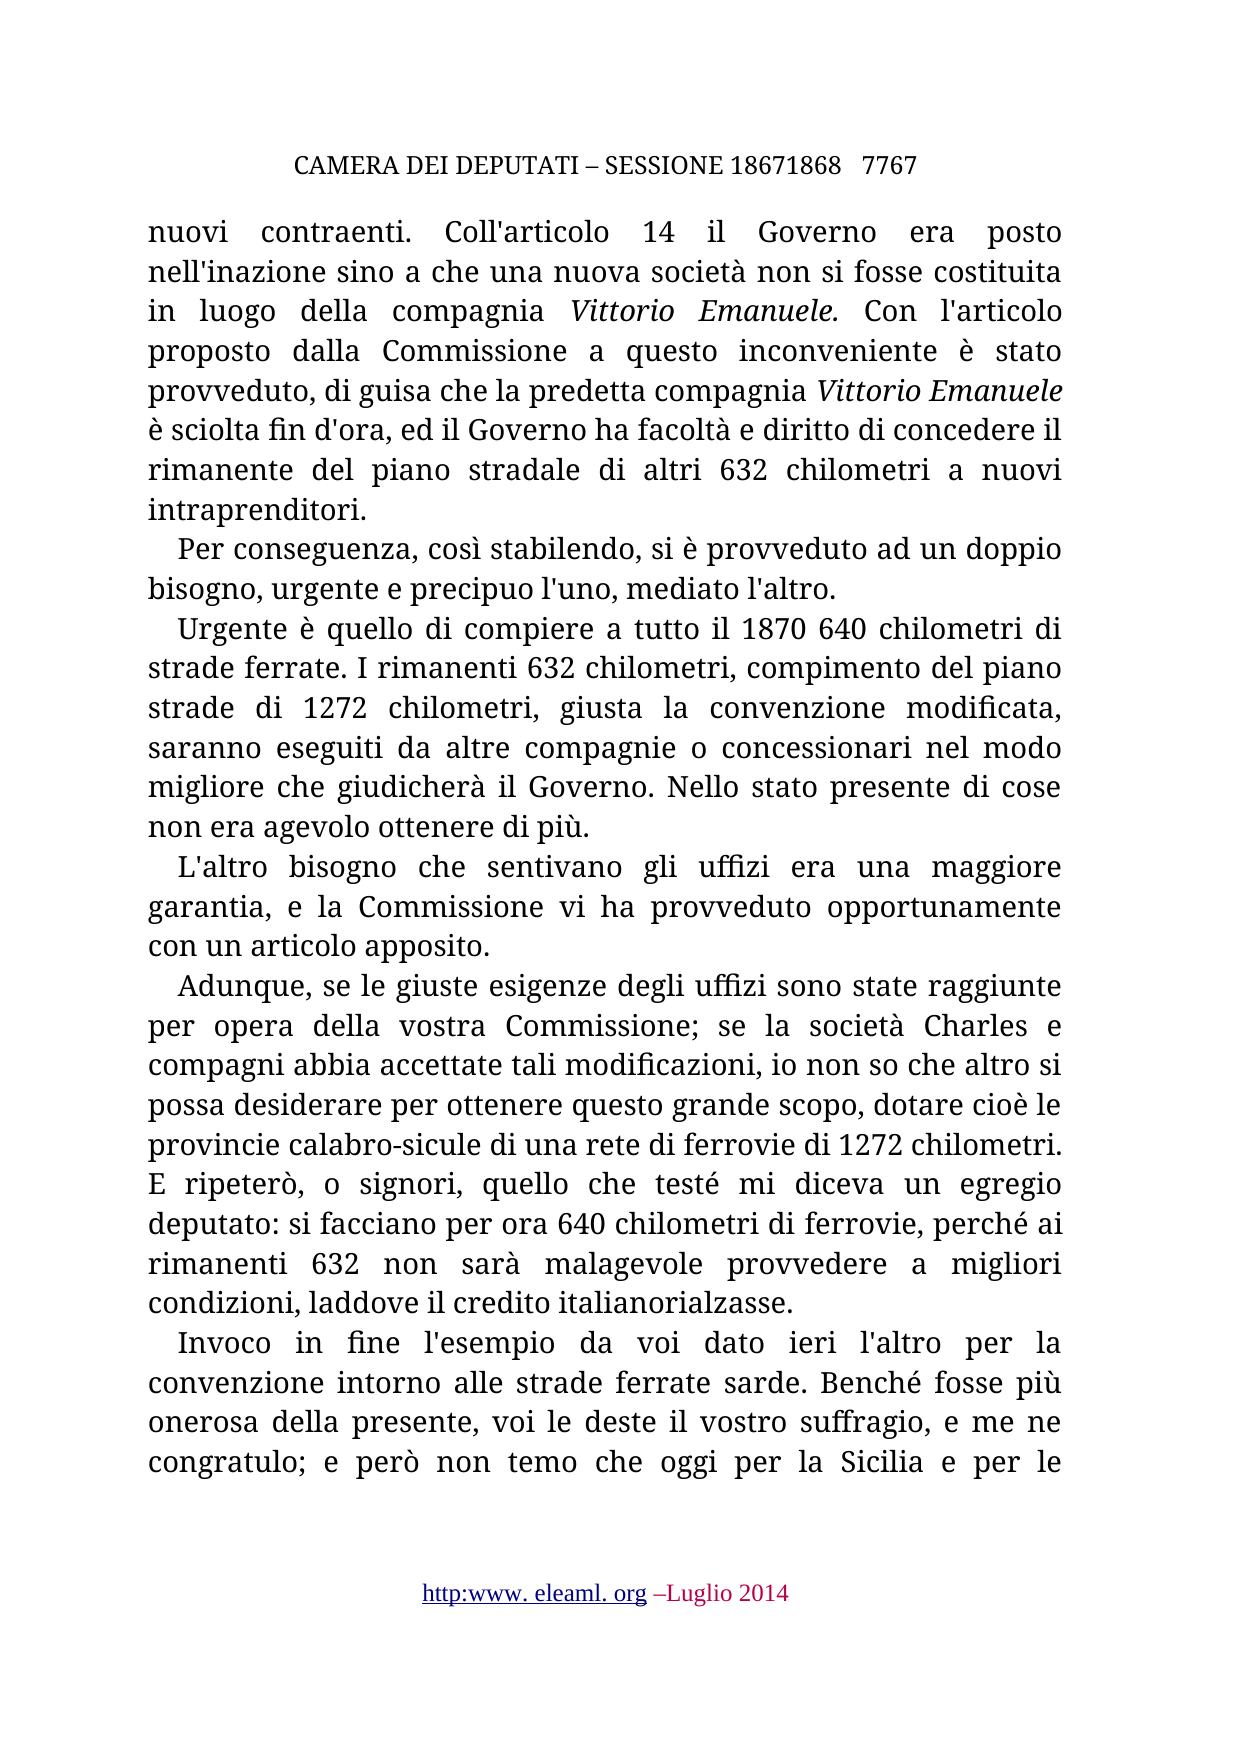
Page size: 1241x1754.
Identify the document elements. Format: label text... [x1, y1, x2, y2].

text nuovi contraenti. Coll'articolo 14 il Governo era posto nell'inazione sino a che una nuova società non si fosse costituita in luogo della compagnia Vittorio Emanuele. Con l'articolo proposto dalla Commissione a questo inconveniente è stato provveduto, di guisa che la predetta compagnia Vittorio Emanuele è sciolta fin d'ora, ed il Governo ha facoltà e diritto di concedere il rimanente del piano stradale di altri 632 chilometri a nuovi intraprenditori. [148, 211, 1063, 529]
text Invoco in fine l'esempio da voi dato ieri l'altro per la convenzione intorno alle strade ferrate sarde. Benché fosse più onerosa della presente, voi le deste il vostro suffragio, e me ne congratulo; e però non temo che oggi per la Sicilia e per le [148, 1322, 1063, 1481]
text Per conseguenza, così stabilendo, si è provveduto ad un doppio bisogno, urgente e precipuo l'uno, mediato l'altro. [148, 529, 1063, 608]
text Urgente è quello di compiere a tutto il 1870 640 chilometri di strade ferrate. I rimanenti 632 chilometri, compimento del piano strade di 1272 chilometri, giusta la convenzione modificata, saranno eseguiti da altre compagnie o concessionari nel modo migliore che giudicherà il Governo. Nello stato presente di cose non era agevolo ottenere di più. [148, 608, 1063, 846]
text L'altro bisogno che sentivano gli uffizi era una maggiore garantia, e la Commissione vi ha provveduto opportunamente con un articolo apposito. [148, 846, 1063, 965]
text Adunque, se le giuste esigenze degli uffizi sono state raggiunte per opera della vostra Commissione; se la società Charles e compagni abbia accettate tali modificazioni, io non so che altro si possa desiderare per ottenere questo grande scopo, dotare cioè le provincie calabro-sicule di una rete di ferrovie di 1272 chilometri. E ripeterò, o signori, quello che testé mi diceva un egregio deputato: si facciano per ora 640 chilometri di ferrovie, perché ai rimanenti 632 non sarà malagevole provvedere a migliori condizioni, laddove il credito italianorialzasse. [148, 965, 1063, 1322]
